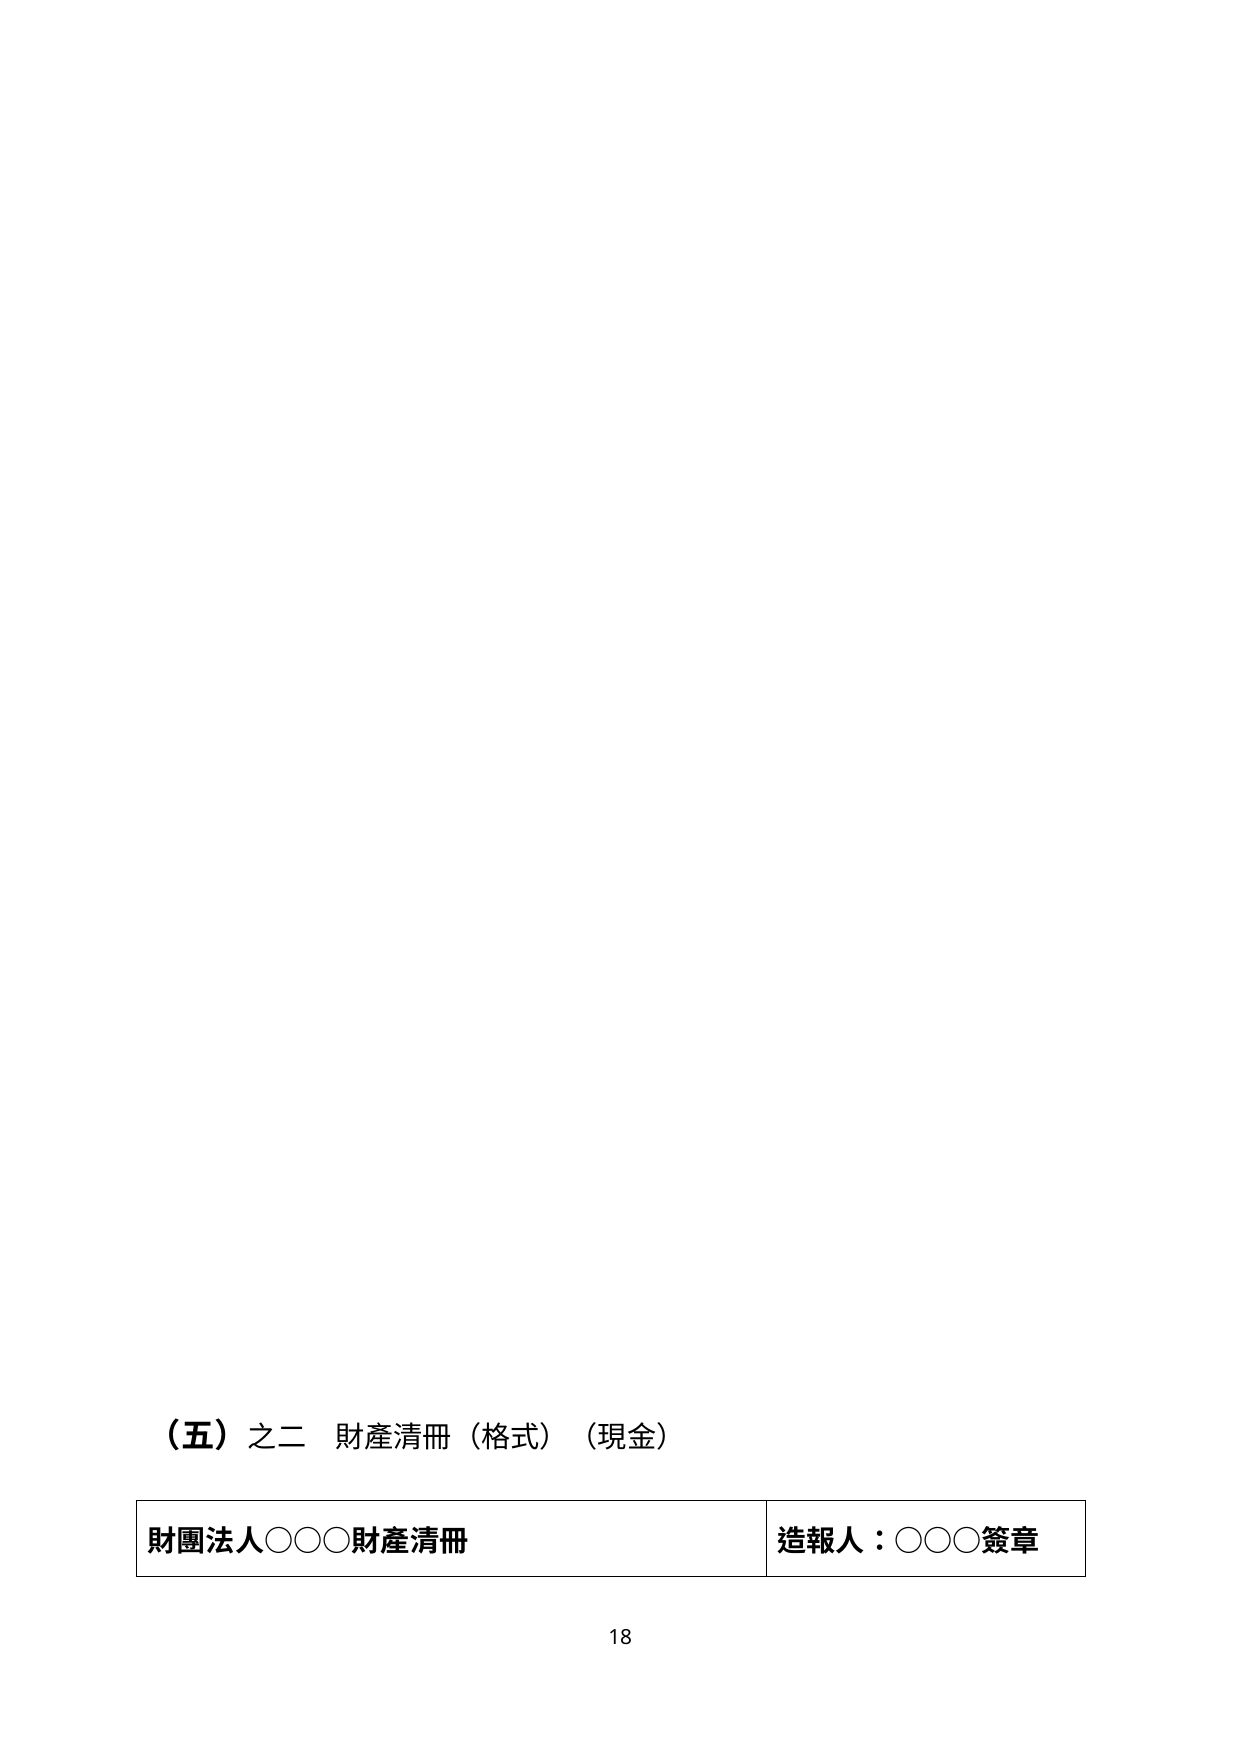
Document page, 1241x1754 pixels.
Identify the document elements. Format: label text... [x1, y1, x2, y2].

table_header 財團法人○○○財產清冊 [137, 1501, 766, 1576]
table_header 造報人：○○○簽章 [767, 1501, 1085, 1576]
text （五）之二 財產清冊（格式）（現金） [148, 1396, 1092, 1471]
